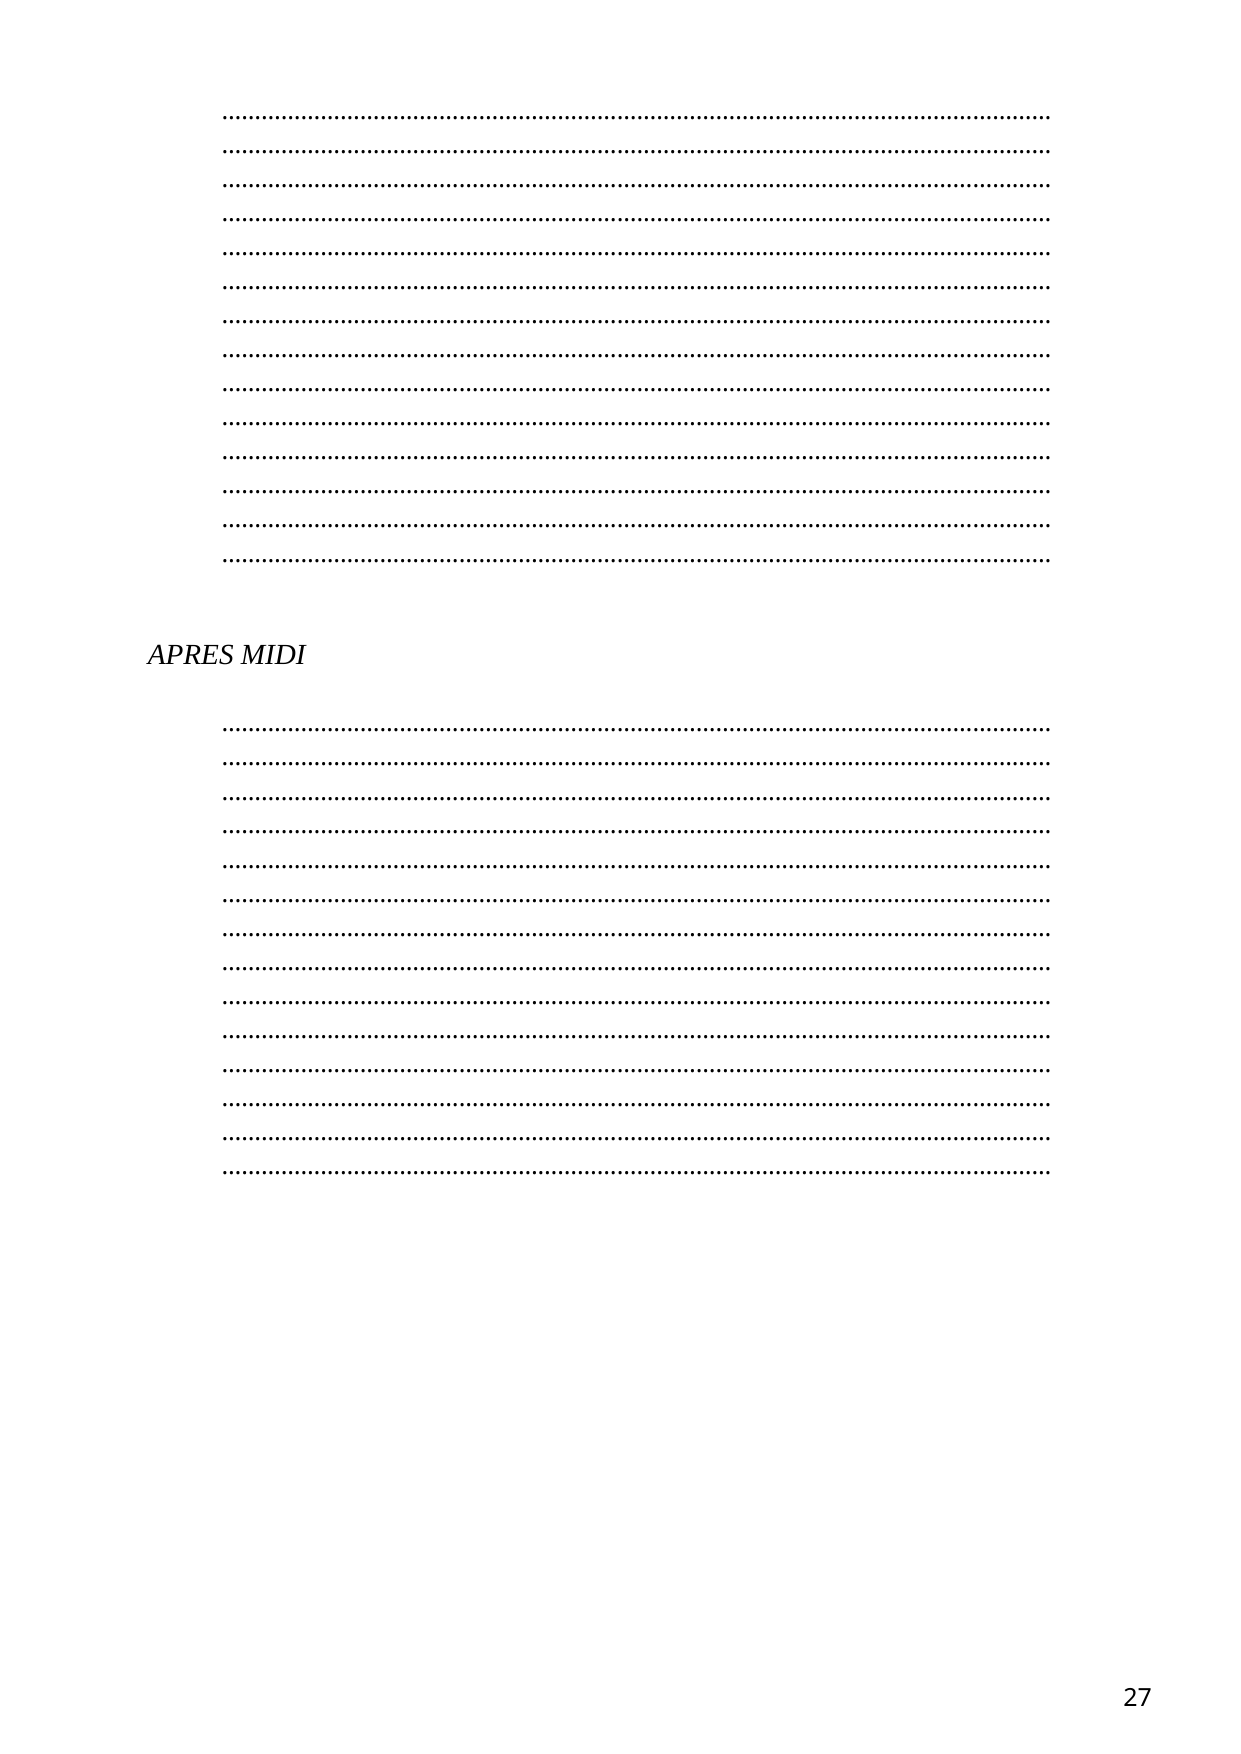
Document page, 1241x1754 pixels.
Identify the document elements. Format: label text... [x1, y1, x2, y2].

text ……………………………………………………………………………………………………………… [148, 705, 1152, 739]
text ……………………………………………………………………………………………………………… [148, 1046, 1152, 1080]
text ……………………………………………………………………………………………………………… [148, 501, 1152, 535]
text ……………………………………………………………………………………………………………… [148, 807, 1152, 841]
subtitle APRES MIDI [148, 637, 1152, 671]
text ……………………………………………………………………………………………………………… [148, 535, 1152, 569]
text ……………………………………………………………………………………………………………… [148, 92, 1152, 126]
text ……………………………………………………………………………………………………………… [148, 467, 1152, 501]
text ……………………………………………………………………………………………………………… [148, 1114, 1152, 1148]
text ……………………………………………………………………………………………………………… [148, 297, 1152, 331]
text ……………………………………………………………………………………………………………… [148, 365, 1152, 399]
text ……………………………………………………………………………………………………………… [148, 909, 1152, 943]
text ……………………………………………………………………………………………………………… [148, 1148, 1152, 1182]
text ……………………………………………………………………………………………………………… [148, 1012, 1152, 1046]
text ……………………………………………………………………………………………………………… [148, 161, 1152, 194]
text ……………………………………………………………………………………………………………… [148, 433, 1152, 467]
text ……………………………………………………………………………………………………………… [148, 943, 1152, 977]
text ……………………………………………………………………………………………………………… [148, 977, 1152, 1012]
text ……………………………………………………………………………………………………………… [148, 739, 1152, 773]
text ……………………………………………………………………………………………………………… [148, 399, 1152, 433]
text ……………………………………………………………………………………………………………… [148, 875, 1152, 909]
text ……………………………………………………………………………………………………………… [148, 773, 1152, 807]
text ……………………………………………………………………………………………………………… [148, 126, 1152, 161]
text ……………………………………………………………………………………………………………… [148, 194, 1152, 229]
text ……………………………………………………………………………………………………………… [148, 263, 1152, 297]
text ……………………………………………………………………………………………………………… [148, 841, 1152, 875]
text ……………………………………………………………………………………………………………… [148, 229, 1152, 263]
text ……………………………………………………………………………………………………………… [148, 331, 1152, 365]
text ……………………………………………………………………………………………………………… [148, 1080, 1152, 1114]
